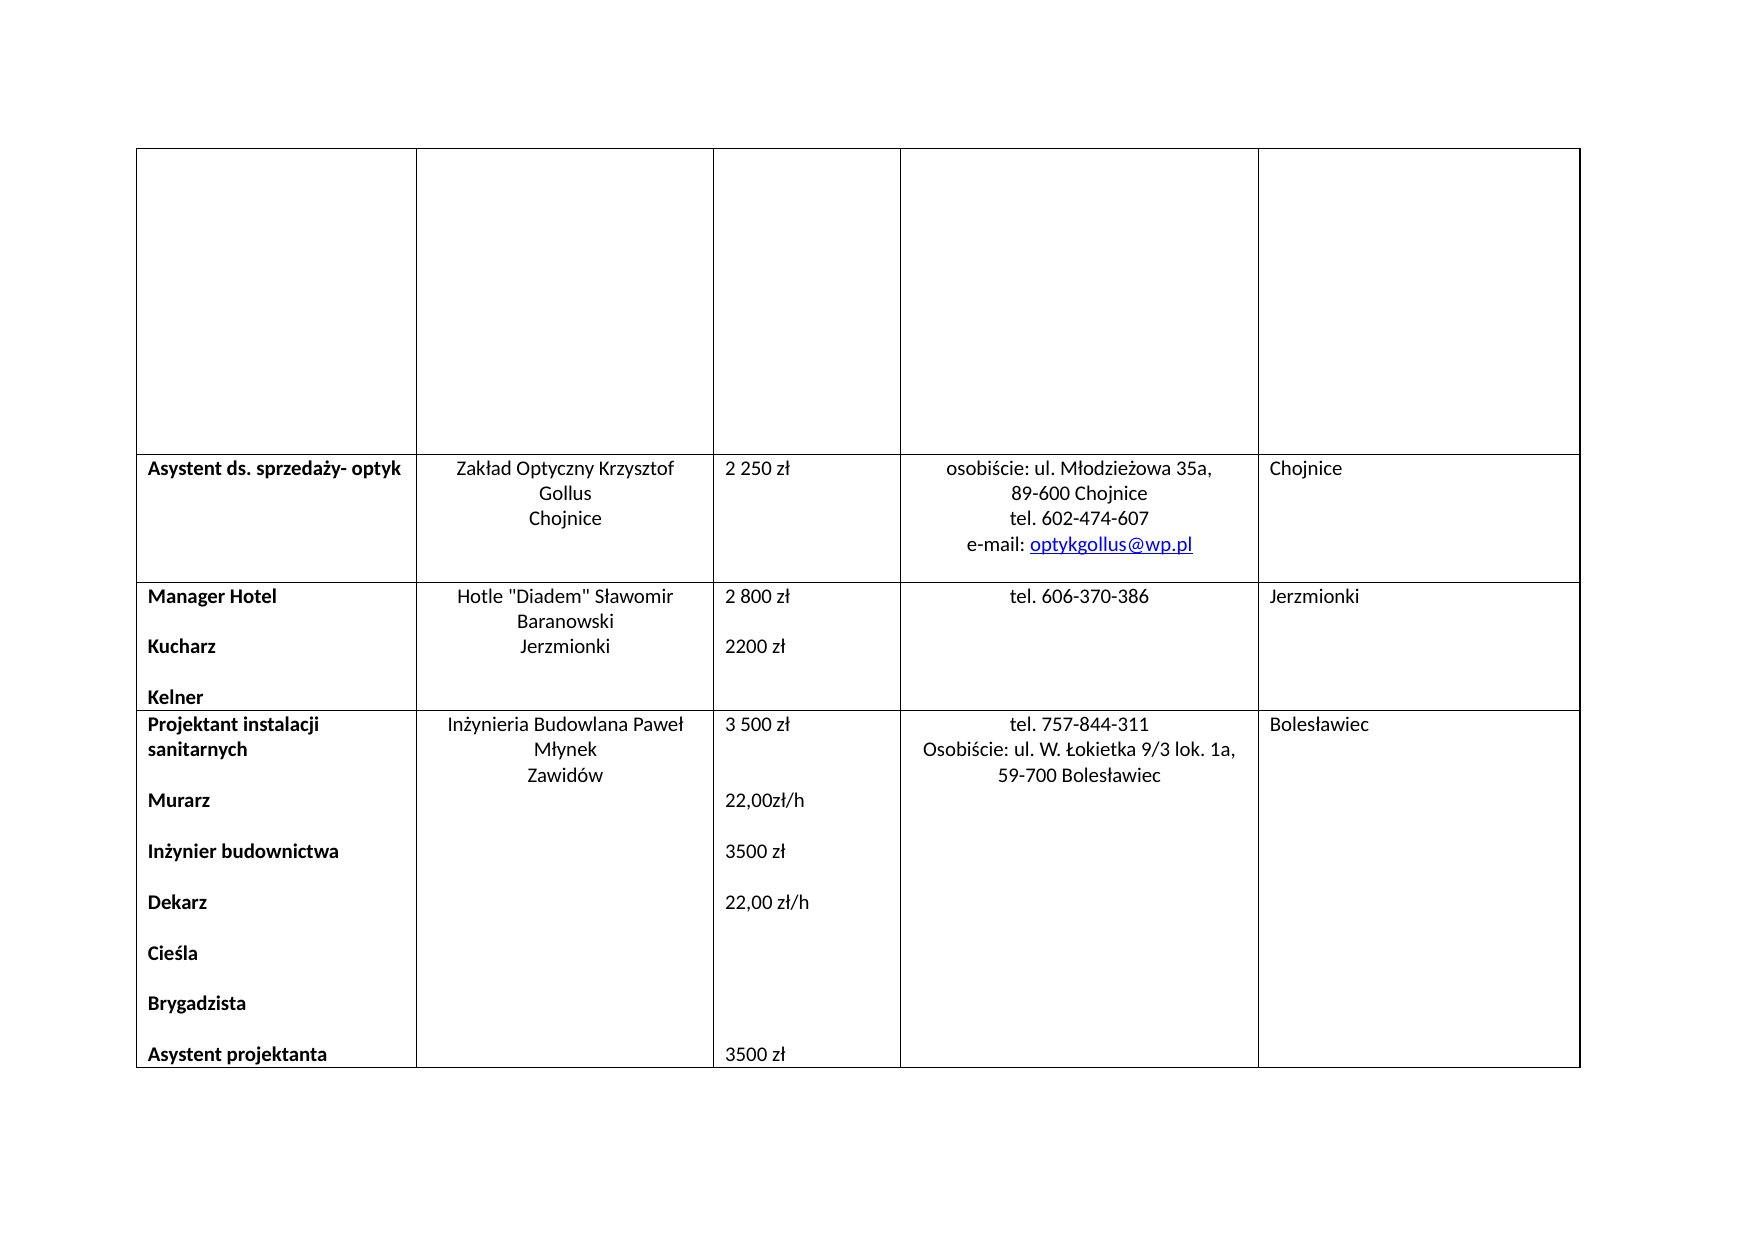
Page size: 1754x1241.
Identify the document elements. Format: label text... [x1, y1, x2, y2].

table_cell Jerzmionki [1259, 583, 1579, 710]
table_cell osobiście: ul. Młodzieżowa 35a, 89-600 Chojnice tel. 602-474-607 e-mail: optykgollus@wp.pl [901, 455, 1258, 582]
table_cell [1259, 149, 1579, 454]
table_cell tel. 757-844-311 Osobiście: ul. W. Łokietka 9/3 lok. 1a, 59-700 Bolesławiec [901, 711, 1258, 1067]
table_cell Bolesławiec [1259, 711, 1579, 1067]
table_cell [714, 149, 900, 454]
table_cell 3 500 zł 22,00zł/h 3500 zł 22,00 zł/h 3500 zł [714, 711, 900, 1067]
table_cell Projektant instalacji sanitarnych Murarz Inżynier budownictwa Dekarz Cieśla Brygadzista Asystent projektanta [137, 711, 416, 1067]
table_cell 2 250 zł [714, 455, 900, 582]
table_cell Manager Hotel Kucharz Kelner [137, 583, 416, 710]
table_cell [417, 149, 713, 454]
table_cell [137, 149, 416, 454]
table_cell tel. 606-370-386 [901, 583, 1258, 710]
table_cell [901, 149, 1258, 454]
table_cell Inżynieria Budowlana Paweł Młynek Zawidów [417, 711, 713, 1067]
table_cell Zakład Optyczny Krzysztof Gollus Chojnice [417, 455, 713, 582]
table_cell Asystent ds. sprzedaży- optyk [137, 455, 416, 582]
table_cell 2 800 zł 2200 zł [714, 583, 900, 710]
table_cell Hotle "Diadem" Sławomir Baranowski Jerzmionki [417, 583, 713, 710]
table_cell Chojnice [1259, 455, 1579, 582]
